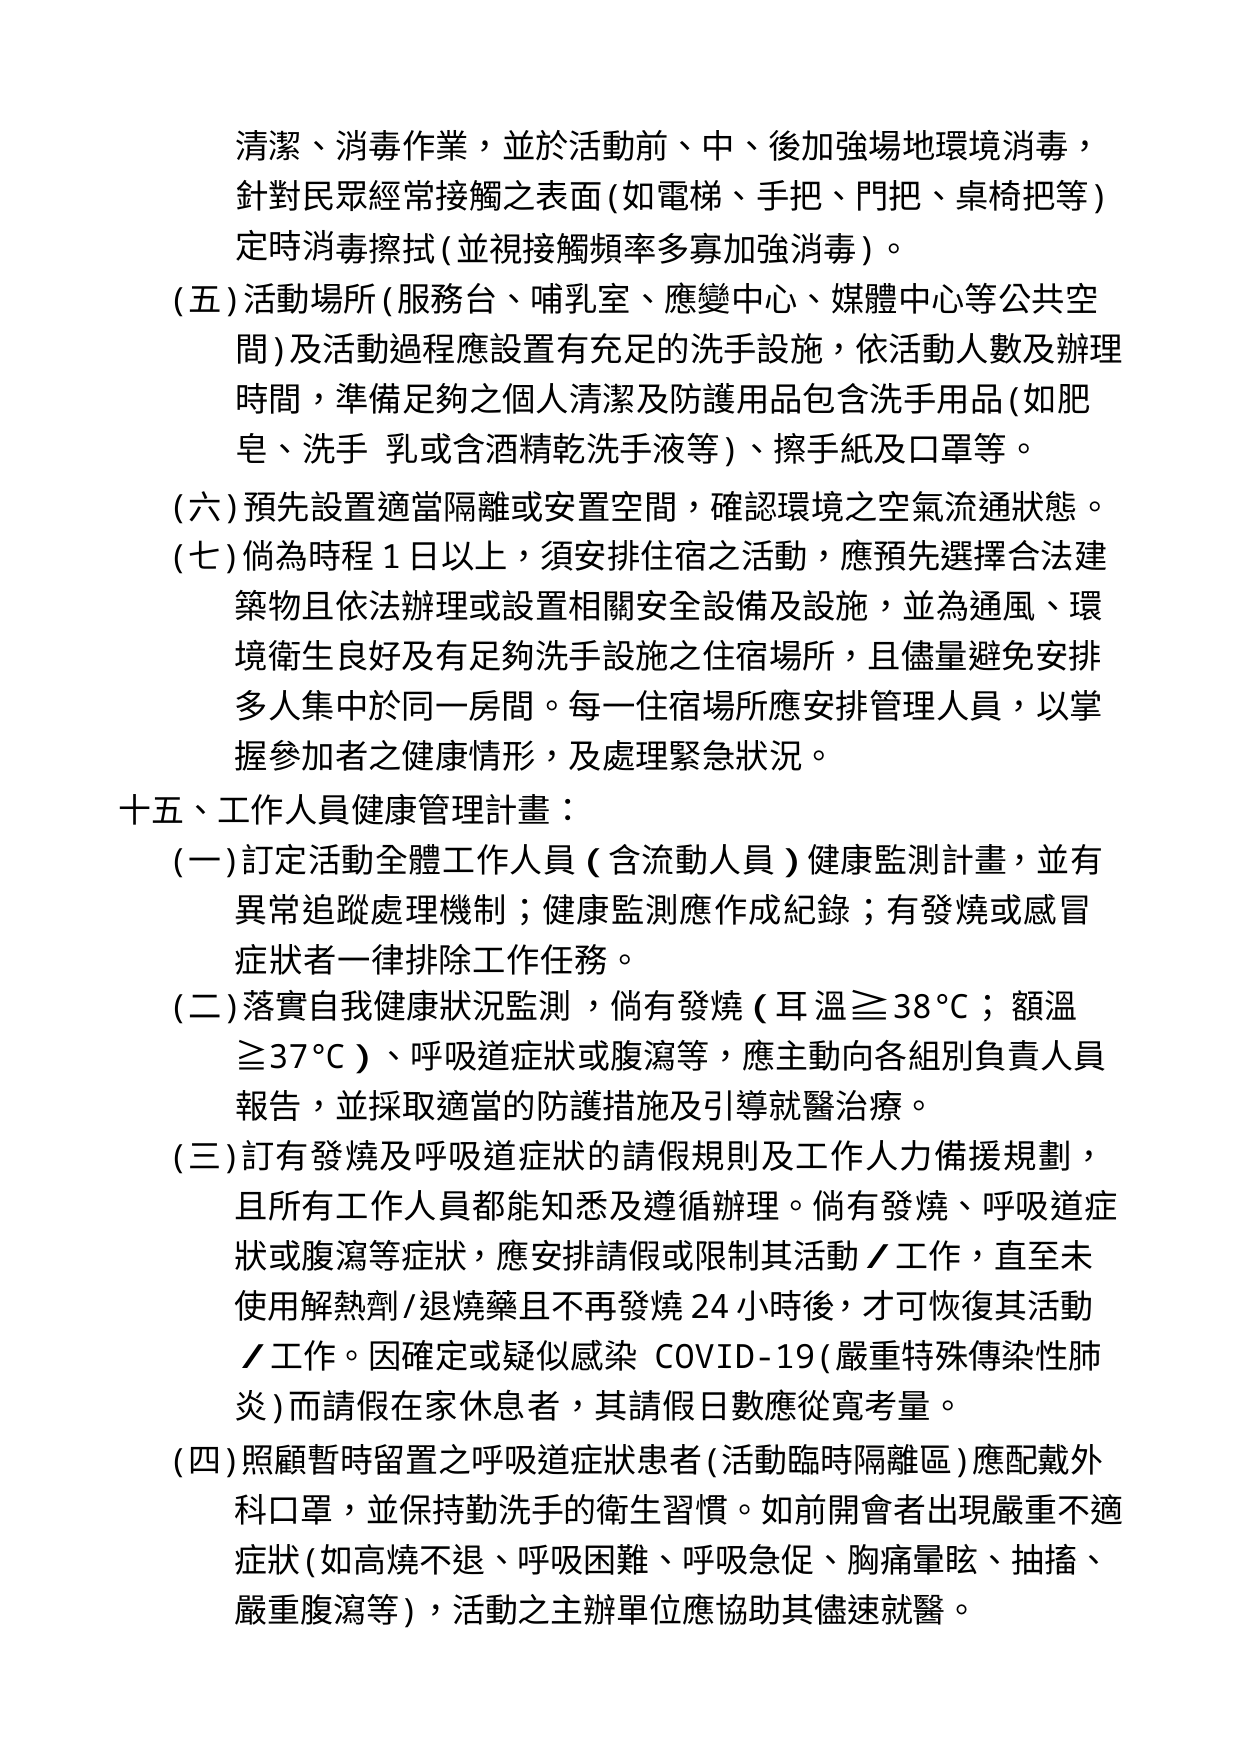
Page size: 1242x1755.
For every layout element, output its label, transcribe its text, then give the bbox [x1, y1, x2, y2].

text (五)活動場所(服務台、哺乳室、應變中心、媒體中心等公共空間)及活動過程應設置有充足的洗手設施，依活動人數及辦理時間，準備足夠之個人清潔及防護用品包含洗手用品(如肥皂、洗手 乳或含酒精乾洗手液等)、擦手紙及口罩等。 [168, 271, 1123, 471]
text 清潔、消毒作業，並於活動前、中、後加強場地環境消毒，針對民眾經常接觸之表面(如電梯、手把、門把、桌椅把等)定時消毒擦拭(並視接觸頻率多寡加強消毒)。 [168, 118, 1123, 268]
text (六)預先設置適當隔離或安置空間，確認環境之空氣流通狀態。 [168, 475, 1123, 525]
text 十五、工作人員健康管理計畫： [118, 778, 1123, 828]
text (二)落實自我健康狀況監測，倘有發燒(耳溫≧38℃；額溫≧37℃)、呼吸道症狀或腹瀉等，應主動向各組別負責人員報告，並採取適當的防護措施及引導就醫治療。 [168, 978, 1123, 1128]
text (三)訂有發燒及呼吸道症狀的請假規則及工作人力備援規劃，且所有工作人員都能知悉及遵循辦理。倘有發燒、呼吸道症狀或腹瀉等症狀，應安排請假或限制其活動/工作，直至未使用解熱劑/退燒藥且不再發燒24小時後，才可恢復其活動/工作。因確定或疑似感染 COVID-19(嚴重特殊傳染性肺炎)而請假在家休息者，其請假日數應從寬考量。 [168, 1128, 1123, 1428]
text (一)訂定活動全體工作人員(含流動人員)健康監測計畫，並有異常追蹤處理機制；健康監測應作成紀錄；有發燒或感冒症狀者一律排除工作任務。 [168, 828, 1123, 978]
text (七)倘為時程1日以上，須安排住宿之活動，應預先選擇合法建築物且依法辦理或設置相關安全設備及設施，並為通風、環境衛生良好及有足夠洗手設施之住宿場所，且儘量避免安排多人集中於同一房間。每一住宿場所應安排管理人員，以掌握參加者之健康情形，及處理緊急狀況。 [168, 528, 1123, 778]
text (四)照顧暫時留置之呼吸道症狀患者(活動臨時隔離區)應配戴外科口罩，並保持勤洗手的衛生習慣。如前開會者出現嚴重不適症狀(如高燒不退、呼吸困難、呼吸急促、胸痛暈眩、抽搐、嚴重腹瀉等)，活動之主辦單位應協助其儘速就醫。 [168, 1428, 1123, 1628]
